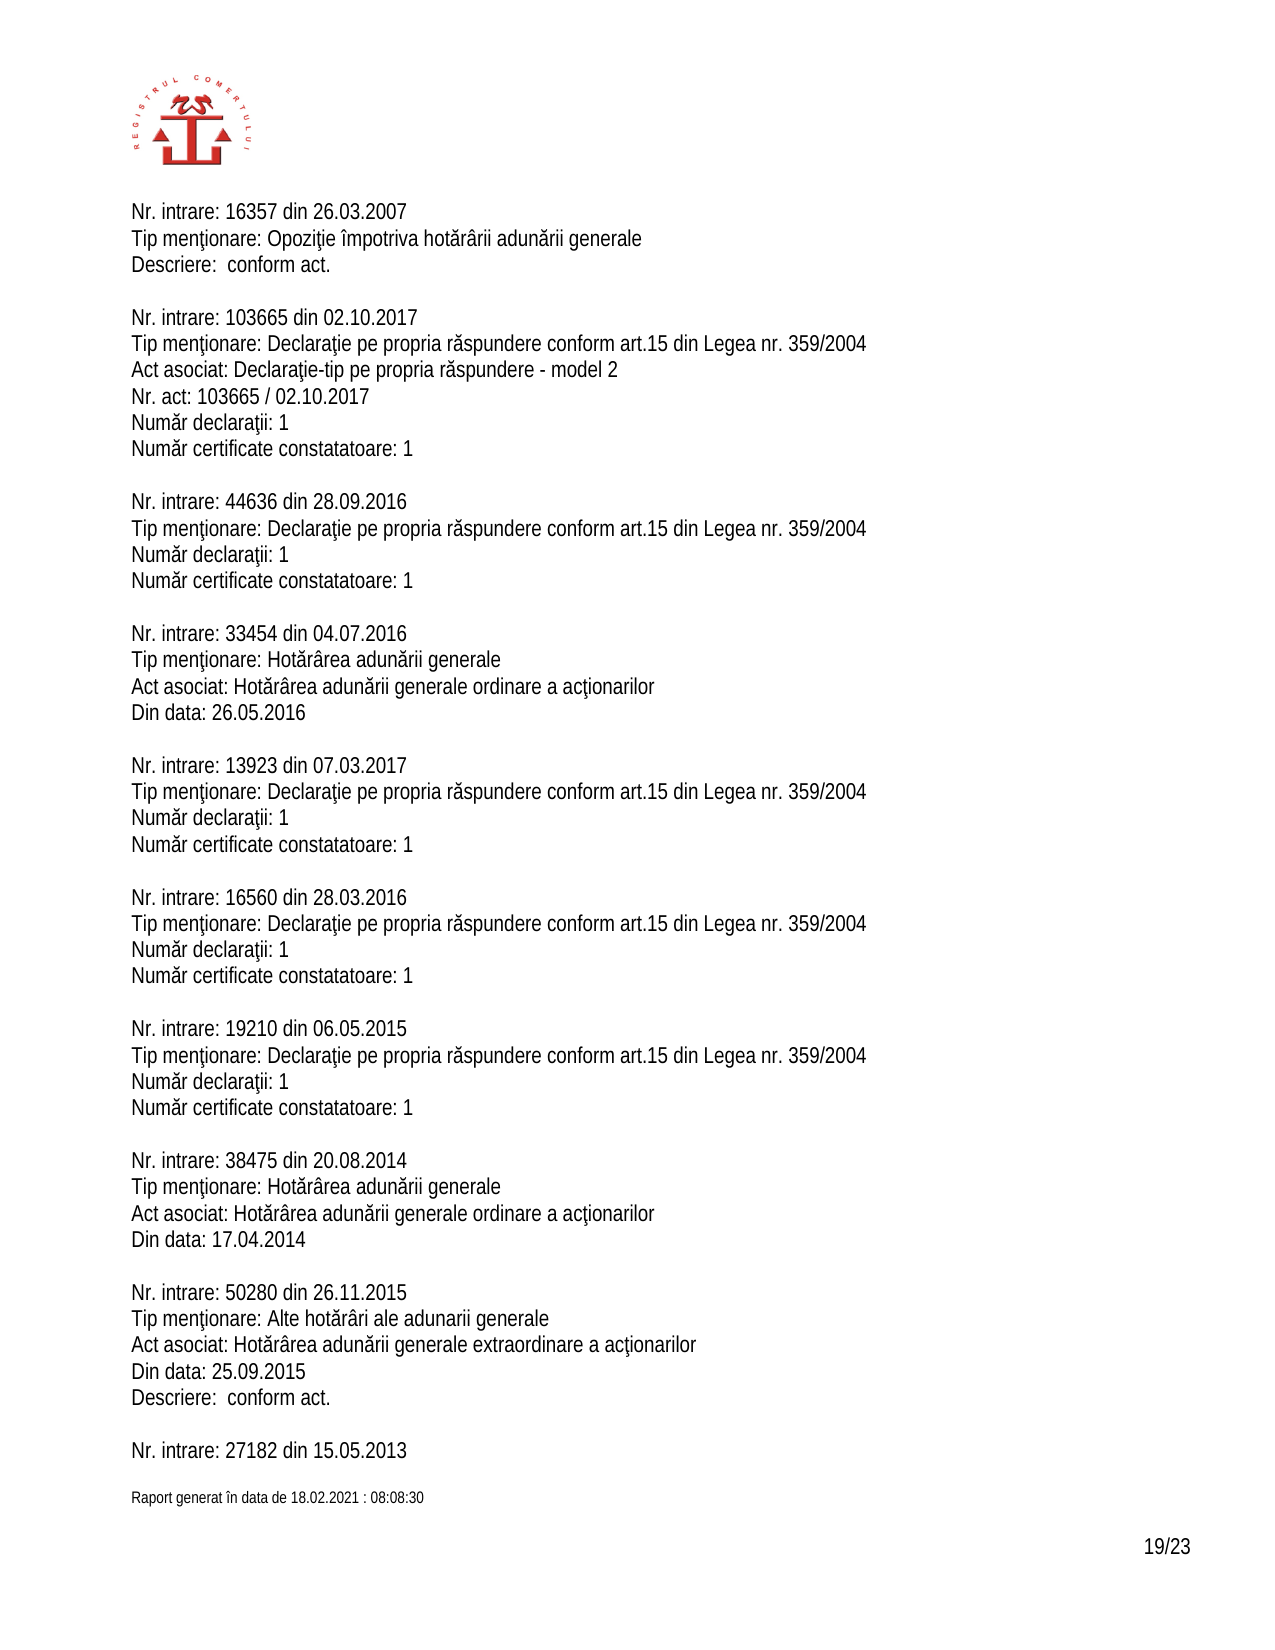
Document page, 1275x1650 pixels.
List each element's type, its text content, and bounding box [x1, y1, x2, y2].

text Act asociat: Hotărârea adunării generale ordinare a acţionarilor [131, 673, 1191, 699]
text Număr declaraţii: 1 [131, 1068, 1191, 1094]
text Nr. intrare: 16560 din 28.03.2016 [131, 883, 1191, 910]
text Tip menţionare: Declaraţie pe propria răspundere conform art.15 din Legea nr. 359/2004 [131, 330, 1191, 356]
text Act asociat: Declaraţie-tip pe propria răspundere - model 2 [131, 356, 1191, 383]
text Număr certificate constatatoare: 1 [131, 1094, 1191, 1121]
text Din data: 25.09.2015 [131, 1358, 1191, 1384]
text Număr certificate constatatoare: 1 [131, 567, 1191, 593]
text Tip menţionare: Alte hotărâri ale adunarii generale [131, 1305, 1191, 1331]
text Nr. intrare: 38475 din 20.08.2014 [131, 1147, 1191, 1173]
text Act asociat: Hotărârea adunării generale ordinare a acţionarilor [131, 1200, 1191, 1226]
text Din data: 26.05.2016 [131, 699, 1191, 725]
text Tip menţionare: Opoziţie împotriva hotărârii adunării generale [131, 224, 1191, 251]
text Descriere: conform act. [131, 1384, 1191, 1411]
text Tip menţionare: Hotărârea adunării generale [131, 1173, 1191, 1200]
text Număr certificate constatatoare: 1 [131, 962, 1191, 989]
text Nr. act: 103665 / 02.10.2017 [131, 383, 1191, 409]
text Descriere: conform act. [131, 251, 1191, 277]
text Nr. intrare: 33454 din 04.07.2016 [131, 620, 1191, 646]
text Număr declaraţii: 1 [131, 804, 1191, 831]
text Nr. intrare: 44636 din 28.09.2016 [131, 488, 1191, 514]
text Nr. intrare: 50280 din 26.11.2015 [131, 1279, 1191, 1305]
text Număr certificate constatatoare: 1 [131, 435, 1191, 462]
text Nr. intrare: 16357 din 26.03.2007 [131, 198, 1191, 224]
text Număr certificate constatatoare: 1 [131, 831, 1191, 857]
text Nr. intrare: 13923 din 07.03.2017 [131, 752, 1191, 778]
text Tip menţionare: Declaraţie pe propria răspundere conform art.15 din Legea nr. 359/2004 [131, 514, 1191, 541]
text Număr declaraţii: 1 [131, 541, 1191, 567]
text Nr. intrare: 103665 din 02.10.2017 [131, 304, 1191, 330]
text Tip menţionare: Declaraţie pe propria răspundere conform art.15 din Legea nr. 359/2004 [131, 1042, 1191, 1068]
picture [131, 75, 252, 166]
text Tip menţionare: Hotărârea adunării generale [131, 646, 1191, 673]
text Din data: 17.04.2014 [131, 1226, 1191, 1252]
text Număr declaraţii: 1 [131, 409, 1191, 435]
text Nr. intrare: 27182 din 15.05.2013 [131, 1437, 1191, 1463]
text Tip menţionare: Declaraţie pe propria răspundere conform art.15 din Legea nr. 359/2004 [131, 910, 1191, 936]
text Tip menţionare: Declaraţie pe propria răspundere conform art.15 din Legea nr. 359/2004 [131, 778, 1191, 804]
text Act asociat: Hotărârea adunării generale extraordinare a acţionarilor [131, 1331, 1191, 1358]
text Nr. intrare: 19210 din 06.05.2015 [131, 1015, 1191, 1042]
text Număr declaraţii: 1 [131, 936, 1191, 962]
